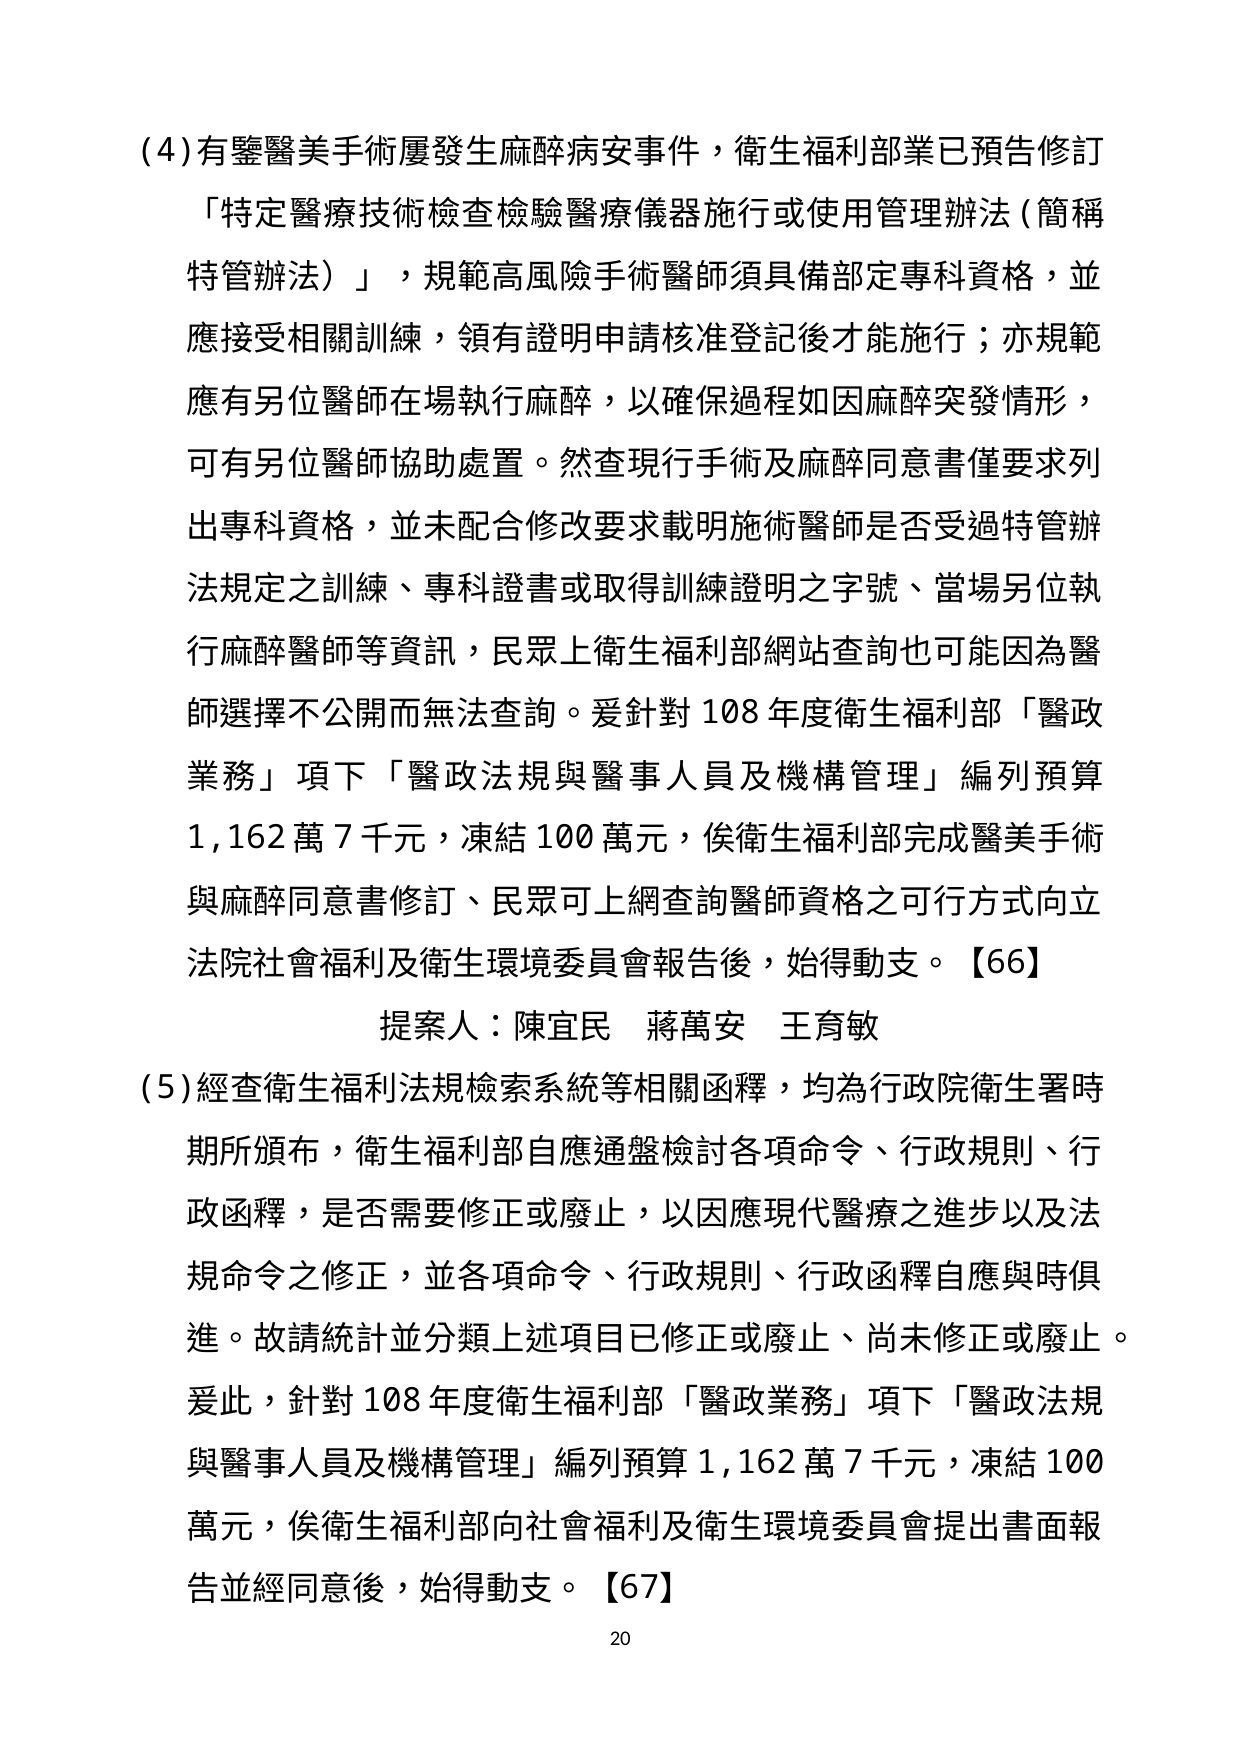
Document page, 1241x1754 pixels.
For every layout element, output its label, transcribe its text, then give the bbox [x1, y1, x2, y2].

text (5)經查衛生福利法規檢索系統等相關函釋，均為行政院衛生署時期所頒布，衛生福利部自應通盤檢討各項命令、行政規則、行政函釋，是否需要修正或廢止，以因應現代醫療之進步以及法規命令之修正，並各項命令、行政規則、行政函釋自應與時俱進。故請統計並分類上述項目已修正或廢止、尚未修正或廢止。爰此，針對108年度衛生福利部「醫政業務」項下「醫政法規與醫事人員及機構管理」編列預算1,162萬7千元，凍結100萬元，俟衛生福利部向社會福利及衛生環境委員會提出書面報告並經同意後，始得動支。【67】 [136, 1044, 1104, 1607]
text 提案人：陳宜民 蔣萬安 王育敏 [379, 982, 1104, 1044]
text (4)有鑒醫美手術屢發生麻醉病安事件，衛生福利部業已預告修訂「特定醫療技術檢查檢驗醫療儀器施行或使用管理辦法(簡稱特管辦法）」，規範高風險手術醫師須具備部定專科資格，並應接受相關訓練，領有證明申請核准登記後才能施行；亦規範應有另位醫師在場執行麻醉，以確保過程如因麻醉突發情形，可有另位醫師協助處置。然查現行手術及麻醉同意書僅要求列出專科資格，並未配合修改要求載明施術醫師是否受過特管辦法規定之訓練、專科證書或取得訓練證明之字號、當場另位執行麻醉醫師等資訊，民眾上衛生福利部網站查詢也可能因為醫師選擇不公開而無法查詢。爰針對108年度衛生福利部「醫政業務」項下「醫政法規與醫事人員及機構管理」編列預算1,162萬7千元，凍結100萬元，俟衛生福利部完成醫美手術與麻醉同意書修訂、民眾可上網查詢醫師資格之可行方式向立法院社會福利及衛生環境委員會報告後，始得動支。【66】 [136, 107, 1104, 982]
